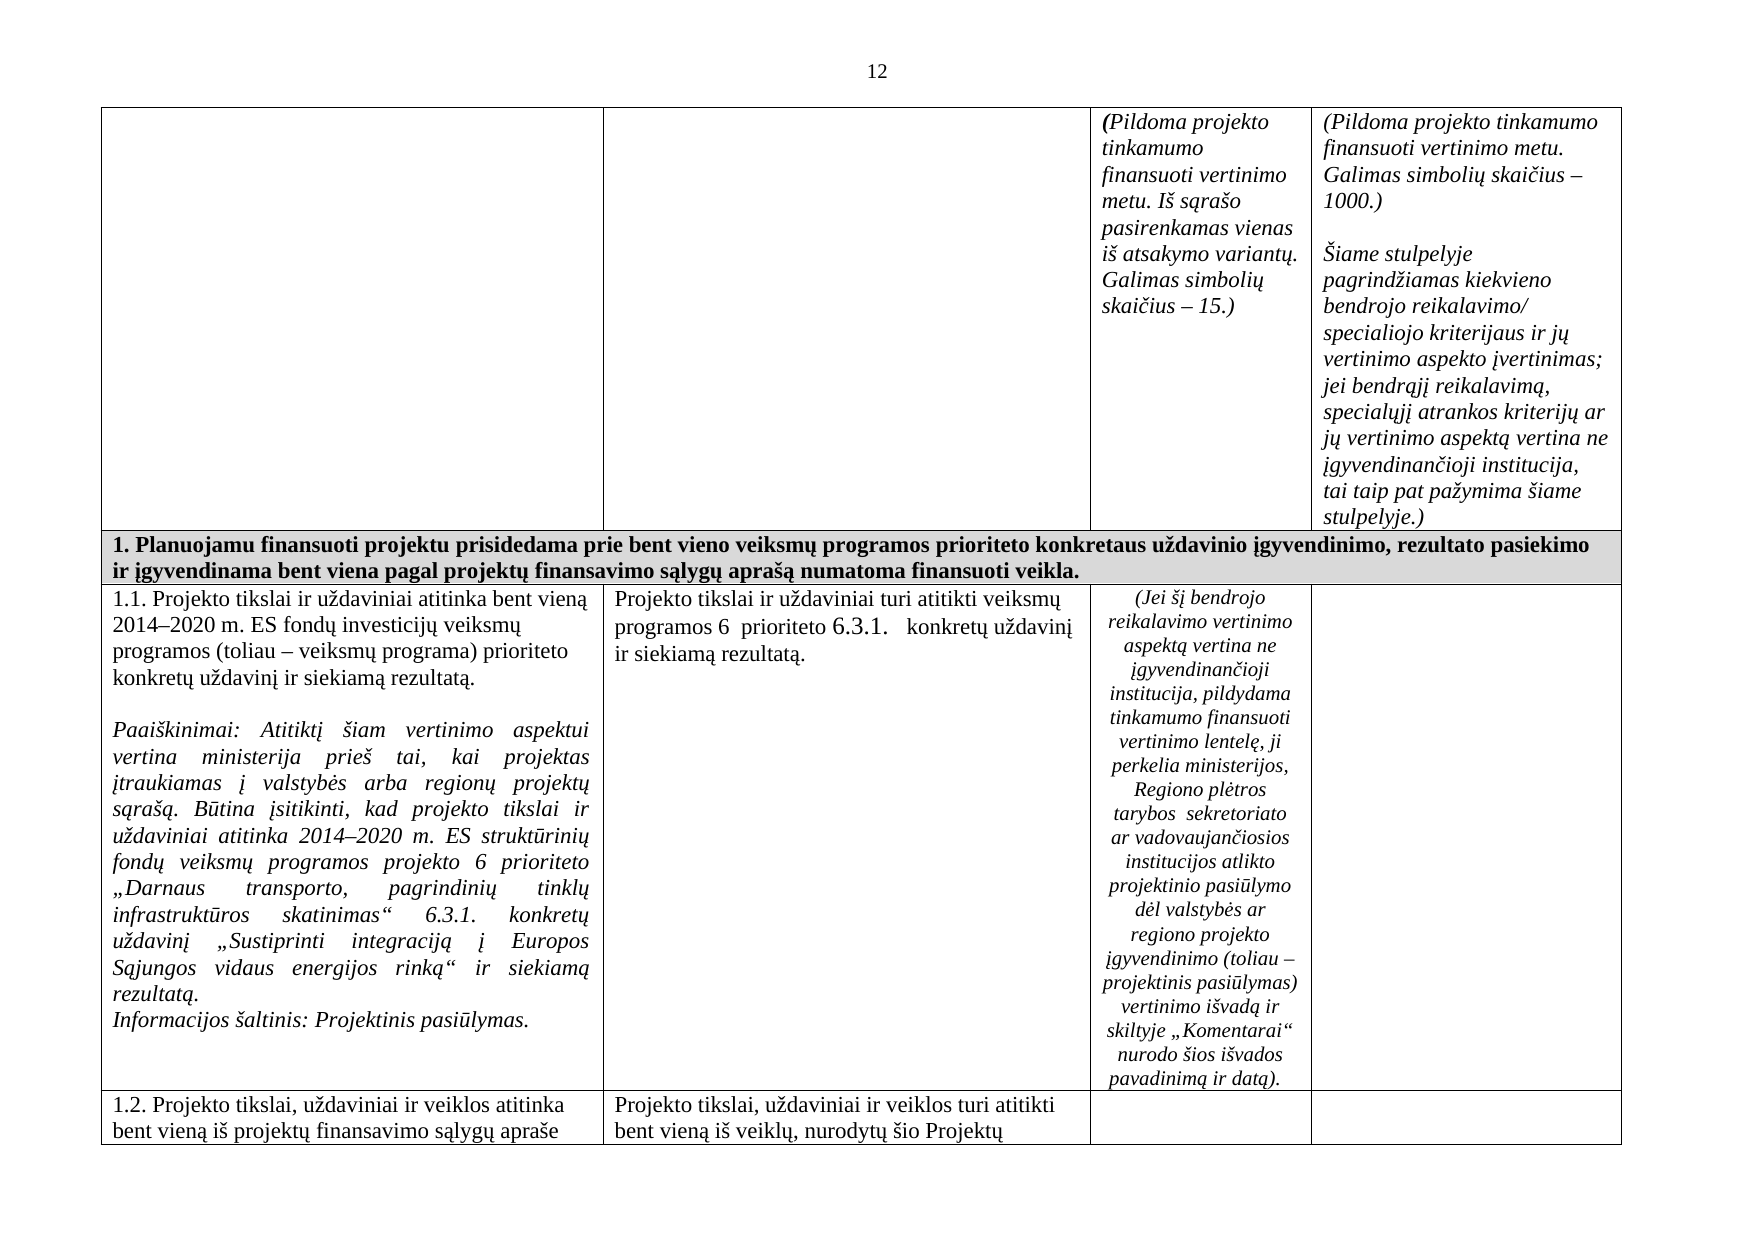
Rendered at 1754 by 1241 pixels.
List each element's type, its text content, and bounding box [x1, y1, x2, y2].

table_cell [1312, 1091, 1621, 1144]
table_cell 1.2. Projekto tikslai, uždaviniai ir veiklos atitinka bent vieną iš projektų finansavimo sąlygų apraše [102, 1091, 603, 1144]
table_cell [1091, 1091, 1311, 1144]
table_cell (Jei šį bendrojo reikalavimo vertinimo aspektą vertina ne įgyvendinančioji institucija, pildydama tinkamumo finansuoti vertinimo lentelę, ji perkelia ministerijos, Regiono plėtros tarybos sekretoriato ar vadovaujančiosios institucijos atlikto projektinio pasiūlymo dėl valstybės ar regiono projekto įgyvendinimo (toliau – projektinis pasiūlymas) vertinimo išvadą ir skiltyje „Komentarai“ nurodo šios išvados pavadinimą ir datą). [1091, 585, 1311, 1090]
table_cell 1. Planuojamu finansuoti projektu prisidedama prie bent vieno veiksmų programos prioriteto konkretaus uždavinio įgyvendinimo, rezultato pasiekimo ir įgyvendinama bent viena pagal projektų finansavimo sąlygų aprašą numatoma finansuoti veikla. [102, 531, 1621, 583]
table_cell (Pildoma projekto tinkamumo finansuoti vertinimo metu. Iš sąrašo pasirenkamas vienas iš atsakymo variantų. Galimas simbolių skaičius – 15.) [1091, 108, 1311, 530]
table_cell Projekto tikslai, uždaviniai ir veiklos turi atitikti bent vieną iš veiklų, nurodytų šio Projektų [604, 1091, 1090, 1144]
table_cell 1.1. Projekto tikslai ir uždaviniai atitinka bent vieną 2014–2020 m. ES fondų investicijų veiksmų programos (toliau – veiksmų programa) prioriteto konkretų uždavinį ir siekiamą rezultatą. Paaiškinimai: Atitiktį šiam vertinimo aspektui vertina ministerija prieš tai, kai projektas įtraukiamas į valstybės arba regionų projektų sąrašą. Būtina įsitikinti, kad projekto tikslai ir uždaviniai atitinka 2014–2020 m. ES struktūrinių fondų veiksmų programos projekto 6 prioriteto „Darnaus transporto, pagrindinių tinklų infrastruktūros skatinimas“ 6.3.1. konkretų uždavinį „Sustiprinti integraciją į Europos Sąjungos vidaus energijos rinką“ ir siekiamą rezultatą. Informacijos šaltinis: Projektinis pasiūlymas. [102, 585, 603, 1090]
table_cell [1312, 585, 1621, 1090]
table_cell (Pildoma projekto tinkamumo finansuoti vertinimo metu. Galimas simbolių skaičius – 1000.) Šiame stulpelyje pagrindžiamas kiekvieno bendrojo reikalavimo/ specialiojo kriterijaus ir jų vertinimo aspekto įvertinimas; jei bendrąjį reikalavimą, specialųjį atrankos kriterijų ar jų vertinimo aspektą vertina ne įgyvendinančioji institucija, tai taip pat pažymima šiame stulpelyje.) [1312, 108, 1621, 530]
table_cell [604, 108, 1090, 530]
table_cell [102, 108, 603, 530]
table_cell Projekto tikslai ir uždaviniai turi atitikti veiksmų programos 6 prioriteto 6.3.1. konkretų uždavinį ir siekiamą rezultatą. [604, 585, 1090, 1090]
